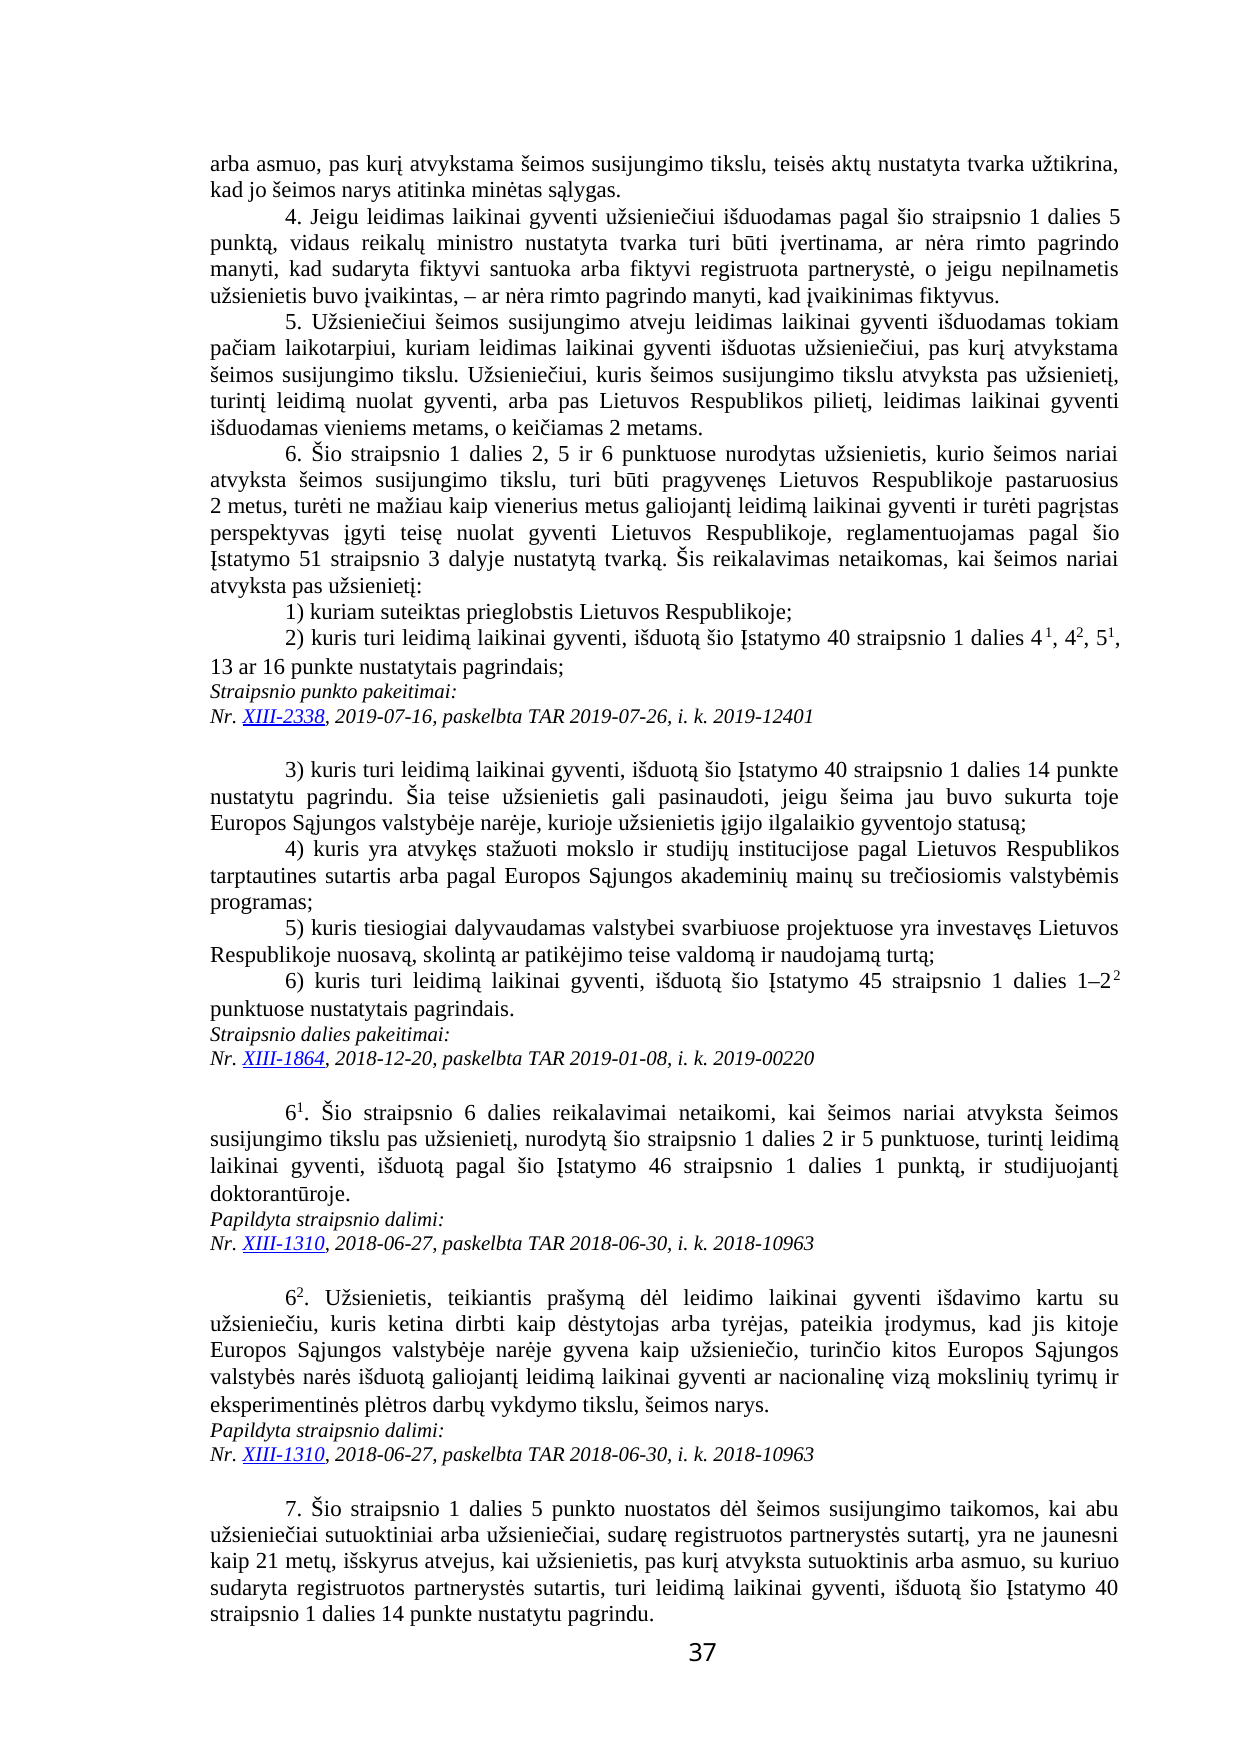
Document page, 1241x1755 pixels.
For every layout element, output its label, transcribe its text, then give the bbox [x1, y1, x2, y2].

text 61. Šio straipsnio 6 dalies reikalavimai netaikomi, kai šeimos nariai atvyksta šeimos susijungimo tikslu pas užsienietį, nurodytą šio straipsnio 1 dalies 2 ir 5 punktuose, turintį leidimą laikinai gyventi, išduotą pagal šio Įstatymo 46 straipsnio 1 dalies 1 punktą, ir studijuojantį doktorantūroje. [210, 1099, 1120, 1207]
text 6. Šio straipsnio 1 dalies 2, 5 ir 6 punktuose nurodytas užsienietis, kurio šeimos nariai atvyksta šeimos susijungimo tikslu, turi būti pragyvenęs Lietuvos Respublikoje pastaruosius 2 metus, turėti ne mažiau kaip vienerius metus galiojantį leidimą laikinai gyventi ir turėti pagrįstas perspektyvas įgyti teisę nuolat gyventi Lietuvos Respublikoje, reglamentuojamas pagal šio Įstatymo 51 straipsnio 3 dalyje nustatytą tvarką. Šis reikalavimas netaikomas, kai šeimos nariai atvyksta pas užsienietį: [210, 440, 1120, 598]
text 6) kuris turi leidimą laikinai gyventi, išduotą šio Įstatymo 45 straipsnio 1 dalies 1–22 punktuose nustatytais pagrindais. [210, 967, 1120, 1022]
text 5. Užsieniečiui šeimos susijungimo atveju leidimas laikinai gyventi išduodamas tokiam pačiam laikotarpiui, kuriam leidimas laikinai gyventi išduotas užsieniečiui, pas kurį atvykstama šeimos susijungimo tikslu. Užsieniečiui, kuris šeimos susijungimo tikslu atvyksta pas užsienietį, turintį leidimą nuolat gyventi, arba pas Lietuvos Respublikos pilietį, leidimas laikinai gyventi išduodamas vieniems metams, o keičiamas 2 metams. [210, 308, 1120, 440]
text Nr. XIII-1310, 2018-06-27, paskelbta TAR 2018-06-30, i. k. 2018-10963 [210, 1442, 1120, 1466]
text 62. Užsienietis, teikiantis prašymą dėl leidimo laikinai gyventi išdavimo kartu su užsieniečiu, kuris ketina dirbti kaip dėstytojas arba tyrėjas, pateikia įrodymus, kad jis kitoje Europos Sąjungos valstybėje narėje gyvena kaip užsieniečio, turinčio kitos Europos Sąjungos valstybės narės išduotą galiojantį leidimą laikinai gyventi ar nacionalinę vizą mokslinių tyrimų ir eksperimentinės plėtros darbų vykdymo tikslu, šeimos narys. [210, 1284, 1120, 1418]
text Nr. XIII-1310, 2018-06-27, paskelbta TAR 2018-06-30, i. k. 2018-10963 [210, 1231, 1120, 1255]
text Papildyta straipsnio dalimi: [210, 1207, 1120, 1231]
text 4. Jeigu leidimas laikinai gyventi užsieniečiui išduodamas pagal šio straipsnio 1 dalies 5 punktą, vidaus reikalų ministro nustatyta tvarka turi būti įvertinama, ar nėra rimto pagrindo manyti, kad sudaryta fiktyvi santuoka arba fiktyvi registruota partnerystė, o jeigu nepilnametis užsienietis buvo įvaikintas, – ar nėra rimto pagrindo manyti, kad įvaikinimas fiktyvus. [210, 203, 1120, 308]
text arba asmuo, pas kurį atvykstama šeimos susijungimo tikslu, teisės aktų nustatyta tvarka užtikrina, kad jo šeimos narys atitinka minėtas sąlygas. [210, 150, 1120, 203]
text Straipsnio punkto pakeitimai: [210, 679, 1120, 703]
text Nr. XIII-2338, 2019-07-16, paskelbta TAR 2019-07-26, i. k. 2019-12401 [210, 703, 1120, 728]
text Papildyta straipsnio dalimi: [210, 1418, 1120, 1442]
text 1) kuriam suteiktas prieglobstis Lietuvos Respublikoje; [210, 598, 1120, 624]
text 2) kuris turi leidimą laikinai gyventi, išduotą šio Įstatymo 40 straipsnio 1 dalies 41, 42, 51, 13 ar 16 punkte nustatytais pagrindais; [210, 624, 1120, 679]
text 7. Šio straipsnio 1 dalies 5 punkto nuostatos dėl šeimos susijungimo taikomos, kai abu užsieniečiai sutuoktiniai arba užsieniečiai, sudarę registruotos partnerystės sutartį, yra ne jaunesni kaip 21 metų, išskyrus atvejus, kai užsienietis, pas kurį atvyksta sutuoktinis arba asmuo, su kuriuo sudaryta registruotos partnerystės sutartis, turi leidimą laikinai gyventi, išduotą šio Įstatymo 40 straipsnio 1 dalies 14 punkte nustatytu pagrindu. [210, 1495, 1120, 1627]
text 4) kuris yra atvykęs stažuoti mokslo ir studijų institucijose pagal Lietuvos Respublikos tarptautines sutartis arba pagal Europos Sąjungos akademinių mainų su trečiosiomis valstybėmis programas; [210, 835, 1120, 914]
text Straipsnio dalies pakeitimai: [210, 1022, 1120, 1046]
text Nr. XIII-1864, 2018-12-20, paskelbta TAR 2019-01-08, i. k. 2019-00220 [210, 1046, 1120, 1070]
text 5) kuris tiesiogiai dalyvaudamas valstybei svarbiuose projektuose yra investavęs Lietuvos Respublikoje nuosavą, skolintą ar patikėjimo teise valdomą ir naudojamą turtą; [210, 914, 1120, 967]
text 3) kuris turi leidimą laikinai gyventi, išduotą šio Įstatymo 40 straipsnio 1 dalies 14 punkte nustatytu pagrindu. Šia teise užsienietis gali pasinaudoti, jeigu šeima jau buvo sukurta toje Europos Sąjungos valstybėje narėje, kurioje užsienietis įgijo ilgalaikio gyventojo statusą; [210, 756, 1120, 835]
